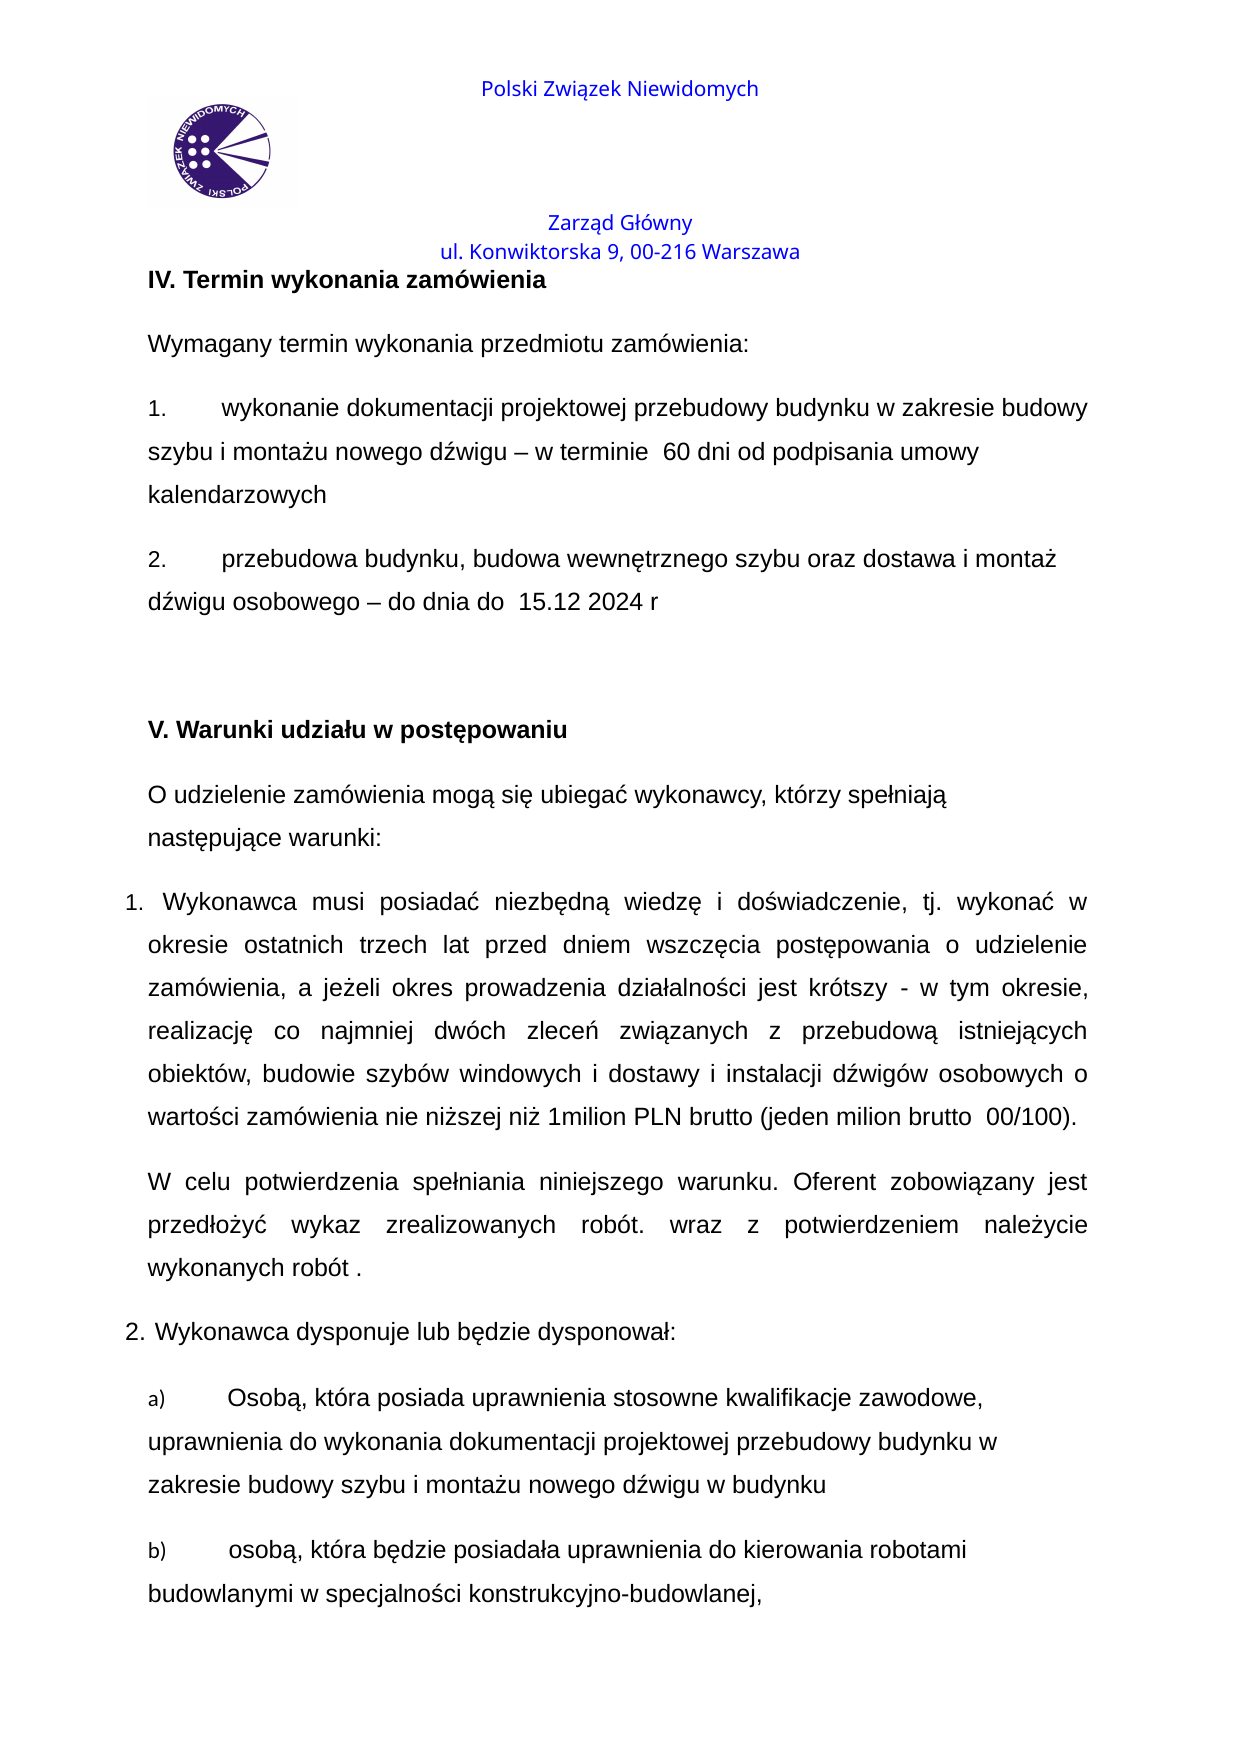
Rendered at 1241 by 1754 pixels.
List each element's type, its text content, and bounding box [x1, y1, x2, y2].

list wykonanie dokumentacji projektowej przebudowy budynku w zakresie budowy szybu i montażu nowego dźwigu – w terminie 60 dni od podpisania umowy kalendarzowych [148, 393, 1089, 508]
list Wykonawca musi posiadać niezbędną wiedzę i doświadczenie, tj. wykonać w okresie ostatnich trzech lat przed dniem wszczęcia postępowania o udzielenie zamówienia, a jeżeli okres prowadzenia działalności jest krótszy - w tym okresie, realizację co najmniej dwóch zleceń związanych z przebudową istniejących obiektów, budowie szybów windowych i dostawy i instalacji dźwigów osobowych o wartości zamówienia nie niższej niż 1milion PLN brutto (jeden milion brutto 00/100). [125, 887, 1089, 1131]
text V. Warunki udziału w postępowaniu [148, 714, 1093, 743]
list Wykonawca dysponuje lub będzie dysponował: [125, 1317, 1089, 1346]
text O udzielenie zamówienia mogą się ubiegać wykonawcy, którzy spełniają następujące warunki: [147, 779, 1089, 851]
list osobą, która będzie posiadała uprawnienia do kierowania robotami budowlanymi w specjalności konstrukcyjno-budowlanej, [148, 1535, 1093, 1608]
text Wymagany termin wykonania przedmiotu zamówienia: [147, 329, 1089, 358]
text W celu potwierdzenia spełniania niniejszego warunku. Oferent zobowiązany jest przedłożyć wykaz zrealizowanych robót. wraz z potwierdzeniem należycie wykonanych robót . [147, 1167, 1089, 1282]
list Osobą, która posiada uprawnienia stosowne kwalifikacje zawodowe, uprawnienia do wykonania dokumentacji projektowej przebudowy budynku w zakresie budowy szybu i montażu nowego dźwigu w budynku [148, 1382, 1093, 1499]
list przebudowa budynku, budowa wewnętrznego szybu oraz dostawa i montaż dźwigu osobowego – do dnia do 15.12 2024 r [148, 543, 1089, 615]
list IV. Termin wykonania zamówienia [148, 265, 1089, 294]
